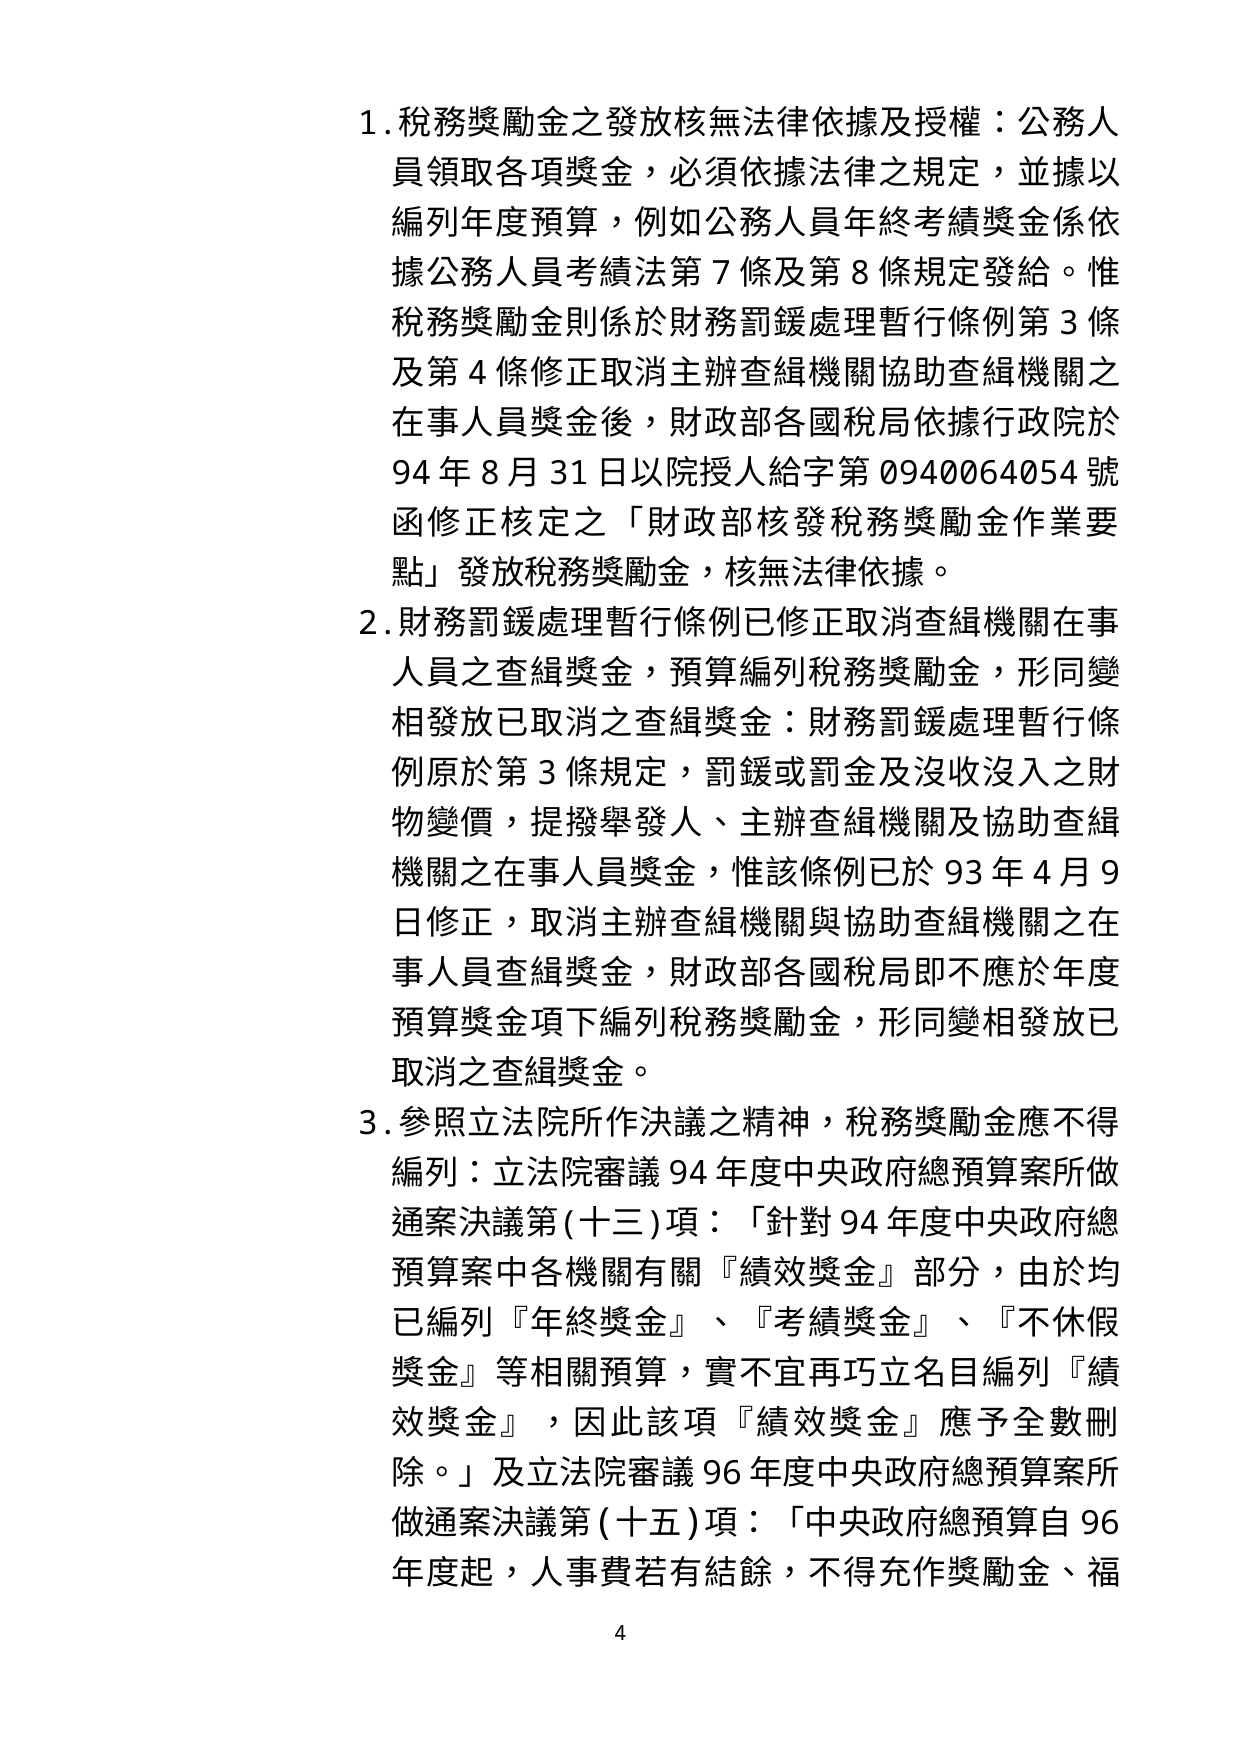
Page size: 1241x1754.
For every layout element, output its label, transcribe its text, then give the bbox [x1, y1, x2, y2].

text 3.參照立法院所作決議之精神，稅務獎勵金應不得編列：立法院審議94年度中央政府總預算案所做通案決議第(十三)項：「針對94年度中央政府總預算案中各機關有關『績效獎金』部分，由於均已編列『年終獎金』、『考績獎金』、『不休假獎金』等相關預算，實不宜再巧立名目編列『績效獎金』，因此該項『績效獎金』應予全數刪除。」及立法院審議96年度中央政府總預算案所做通案決議第(十五)項：「中央政府總預算自96年度起，人事費若有結餘，不得充作獎勵金、福 [358, 1094, 1120, 1594]
text 1.稅務獎勵金之發放核無法律依據及授權：公務人員領取各項獎金，必須依據法律之規定，並據以編列年度預算，例如公務人員年終考績獎金係依據公務人員考績法第7條及第8條規定發給。惟稅務獎勵金則係於財務罰鍰處理暫行條例第3條及第4條修正取消主辦查緝機關協助查緝機關之在事人員獎金後，財政部各國稅局依據行政院於94年8月31日以院授人給字第0940064054號函修正核定之「財政部核發稅務獎勵金作業要點」發放稅務獎勵金，核無法律依據。 [358, 94, 1120, 594]
text 2.財務罰鍰處理暫行條例已修正取消查緝機關在事人員之查緝獎金，預算編列稅務獎勵金，形同變相發放已取消之查緝獎金：財務罰鍰處理暫行條例原於第3條規定，罰鍰或罰金及沒收沒入之財物變價，提撥舉發人、主辦查緝機關及協助查緝機關之在事人員獎金，惟該條例已於93年4月9日修正，取消主辦查緝機關與協助查緝機關之在事人員查緝獎金，財政部各國稅局即不應於年度預算獎金項下編列稅務獎勵金，形同變相發放已取消之查緝獎金。 [358, 594, 1120, 1094]
